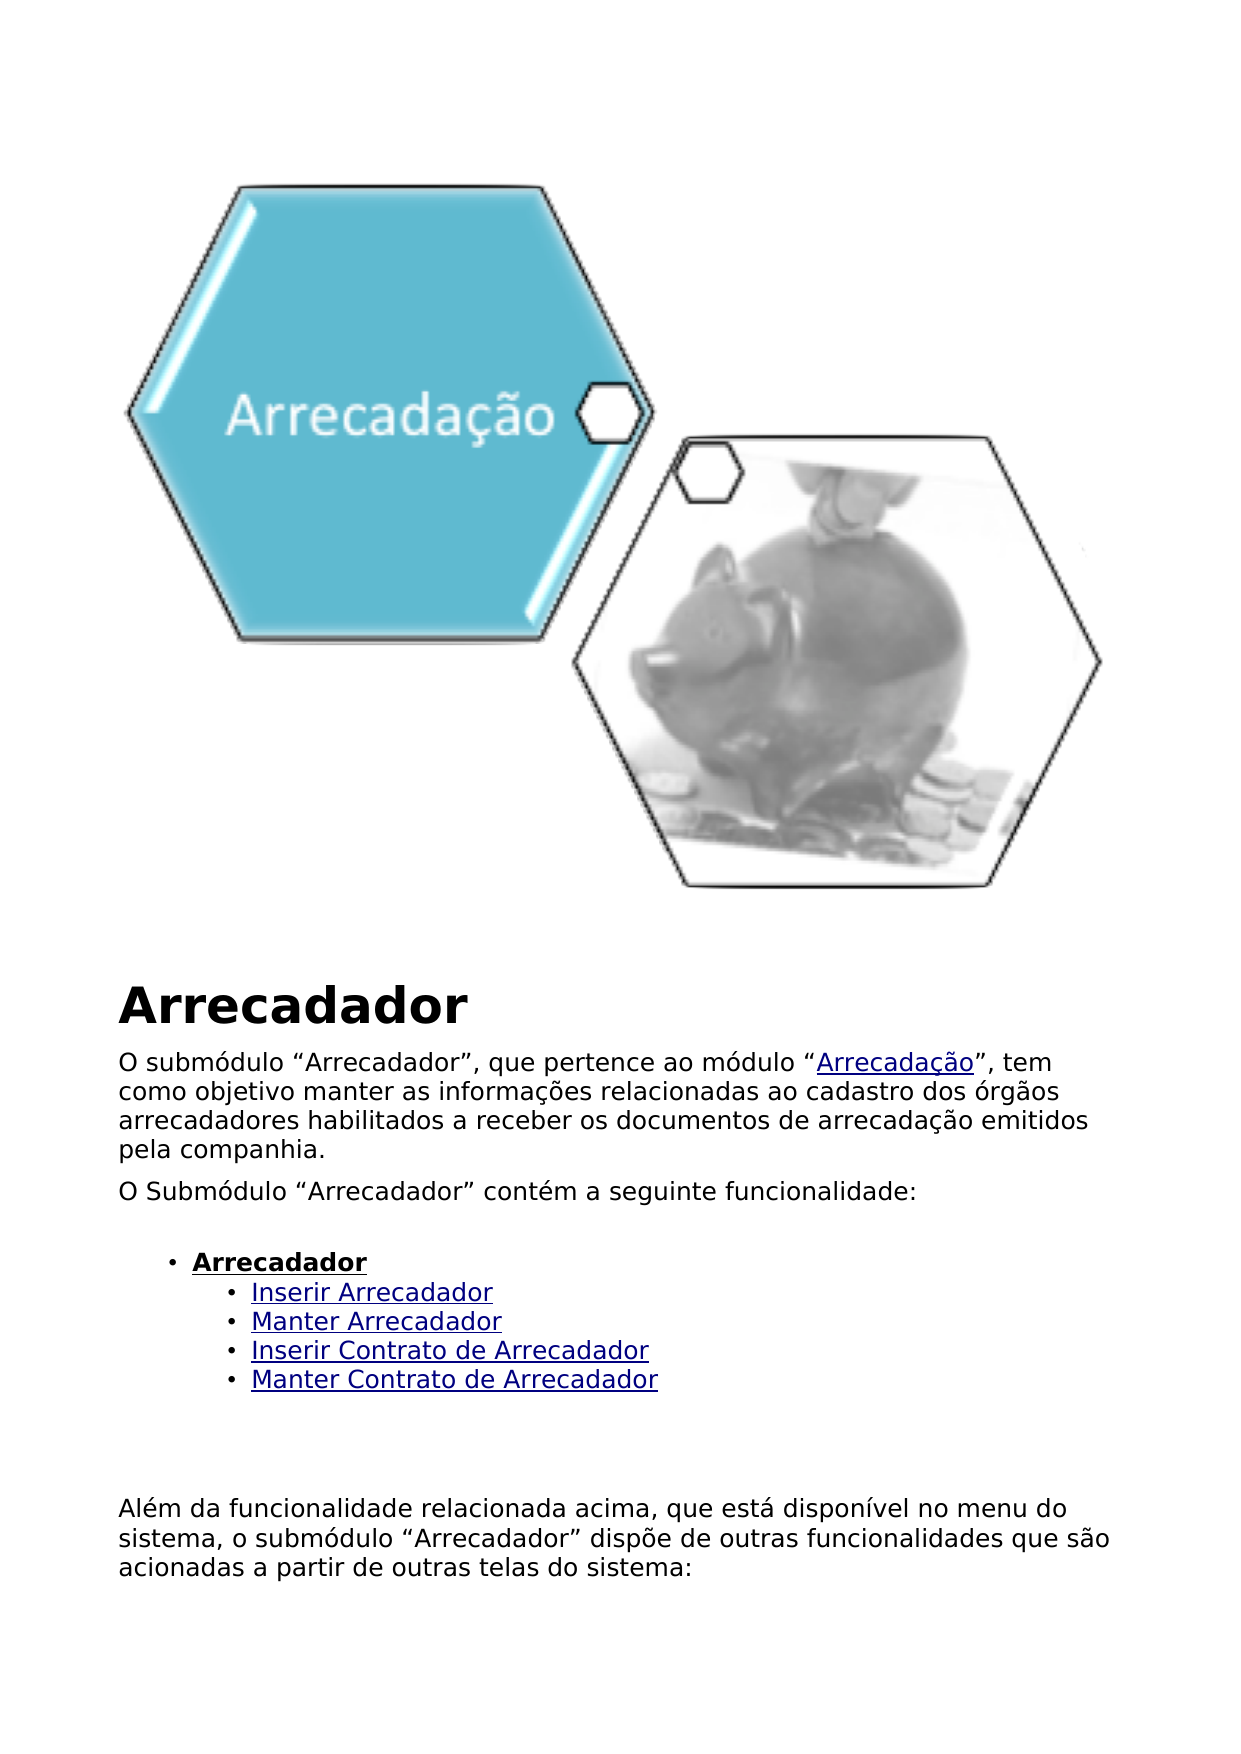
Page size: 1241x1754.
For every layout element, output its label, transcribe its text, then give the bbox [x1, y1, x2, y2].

list Inserir Contrato de Arrecadador [236, 1336, 1122, 1365]
list Manter Arrecadador [236, 1307, 1122, 1336]
text O submódulo “Arrecadador”, que pertence ao módulo “Arrecadação”, tem como objetivo manter as informações relacionadas ao cadastro dos órgãos arrecadadores habilitados a receber os documentos de arrecadação emitidos pela companhia. [118, 1048, 1122, 1165]
list Inserir Arrecadador [236, 1278, 1122, 1307]
text Além da funcionalidade relacionada acima, que está disponível no menu do sistema, o submódulo “Arrecadador” dispõe de outras funcionalidades que são acionadas a partir de outras telas do sistema: [118, 1495, 1122, 1582]
list Manter Contrato de Arrecadador [236, 1365, 1122, 1394]
subtitle Arrecadador [118, 977, 1122, 1036]
picture [118, 118, 1123, 911]
text O Submódulo “Arrecadador” contém a seguinte funcionalidade: [118, 1177, 1122, 1207]
list Arrecadador [177, 1248, 1122, 1278]
